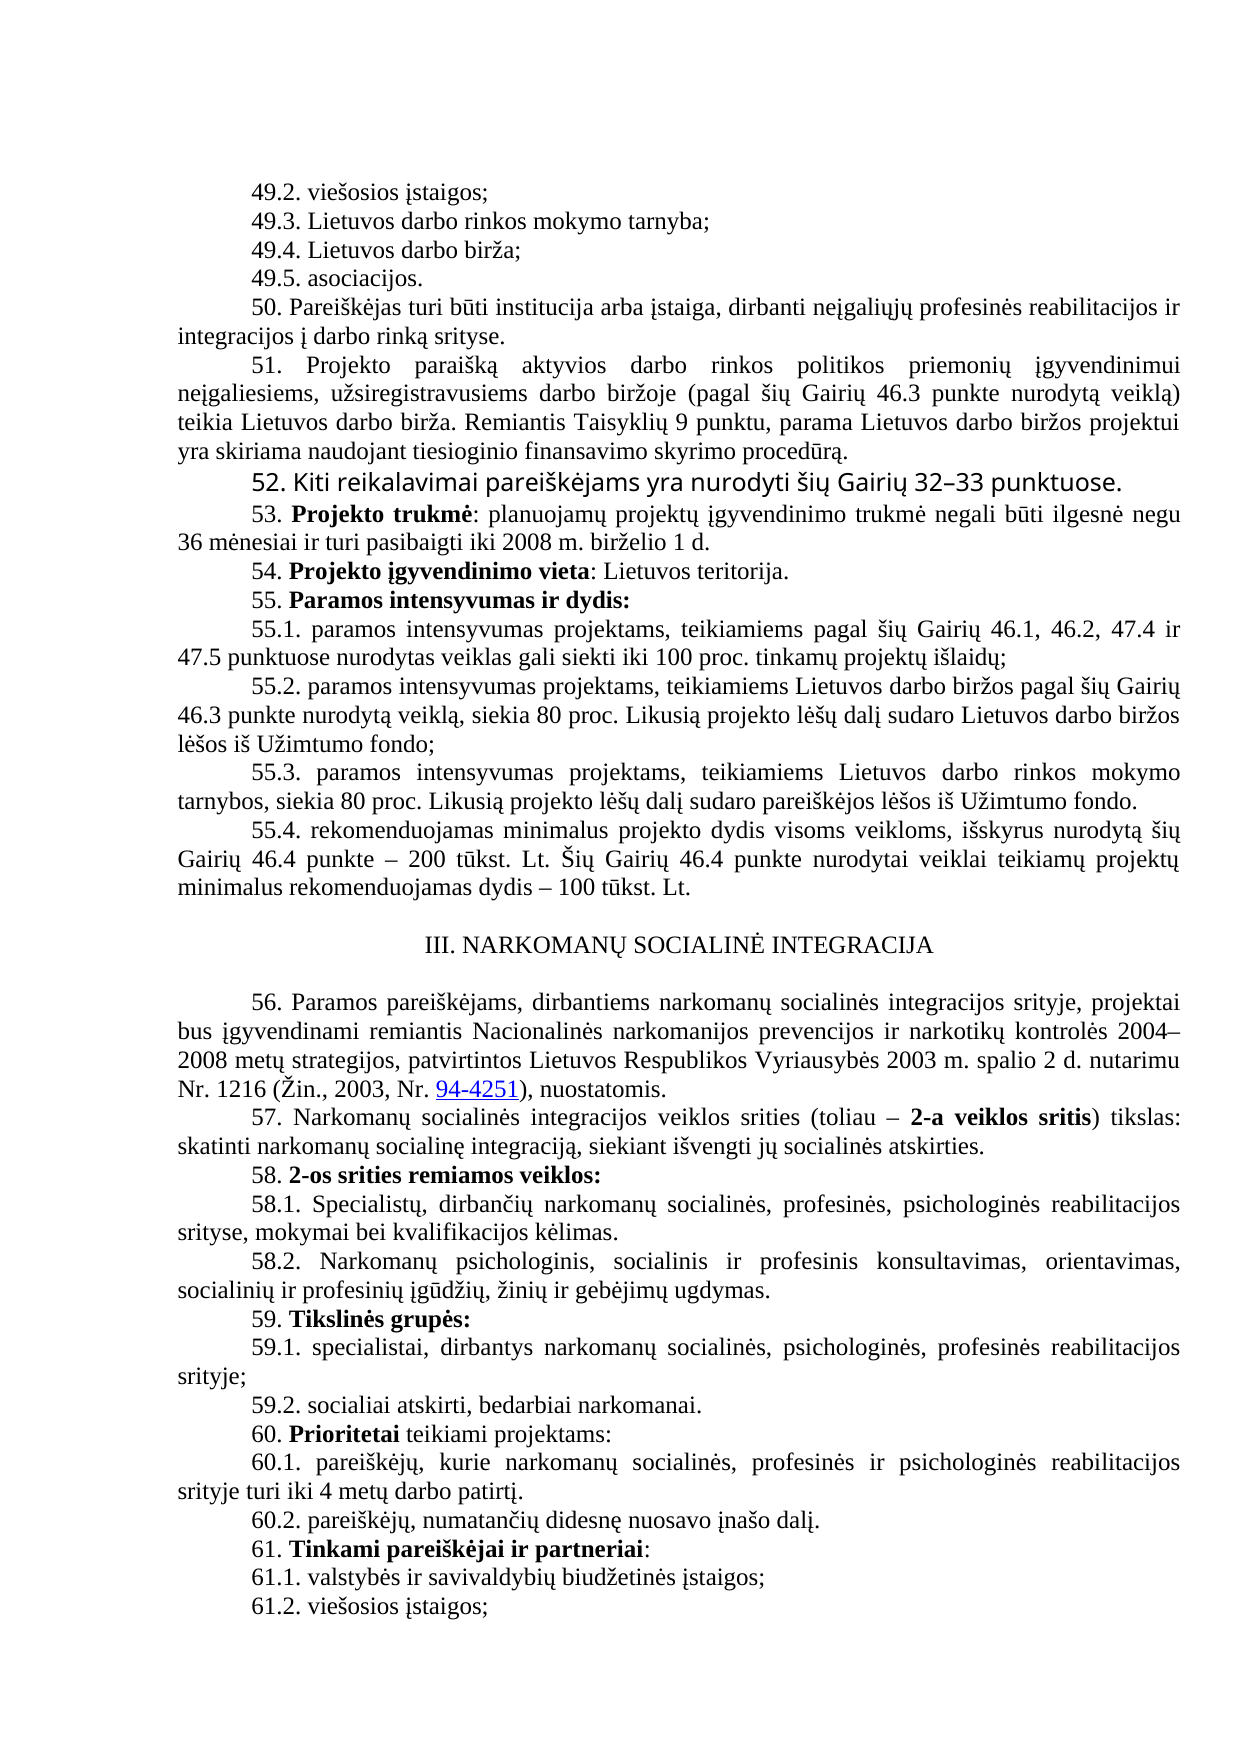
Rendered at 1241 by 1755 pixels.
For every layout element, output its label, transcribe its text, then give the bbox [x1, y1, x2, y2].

text 60.1. pareiškėjų, kurie narkomanų socialinės, profesinės ir psichologinės reabilitacijos srityje turi iki 4 metų darbo patirtį. [177, 1447, 1181, 1505]
text 53. Projekto trukmė: planuojamų projektų įgyvendinimo trukmė negali būti ilgesnė negu 36 mėnesiai ir turi pasibaigti iki 2008 m. birželio 1 d. [177, 499, 1181, 556]
text 61.2. viešosios įstaigos; [177, 1591, 1181, 1620]
text 58. 2-os srities remiamos veiklos: [177, 1160, 1181, 1189]
text 49.3. Lietuvos darbo rinkos mokymo tarnyba; [177, 206, 1181, 235]
text 55.4. rekomenduojamas minimalus projekto dydis visoms veikloms, išskyrus nurodytą šių Gairių 46.4 punkte – 200 tūkst. Lt. Šių Gairių 46.4 punkte nurodytai veiklai teikiamų projektų minimalus rekomenduojamas dydis – 100 tūkst. Lt. [177, 815, 1181, 901]
text 57. Narkomanų socialinės integracijos veiklos srities (toliau – 2-a veiklos sritis) tikslas: skatinti narkomanų socialinę integraciją, siekiant išvengti jų socialinės atskirties. [177, 1102, 1181, 1160]
text 59.1. specialistai, dirbantys narkomanų socialinės, psichologinės, profesinės reabilitacijos srityje; [177, 1332, 1181, 1390]
text 50. Pareiškėjas turi būti institucija arba įstaiga, dirbanti neįgaliųjų profesinės reabilitacijos ir integracijos į darbo rinką srityse. [177, 292, 1181, 350]
text 49.4. Lietuvos darbo birža; [177, 235, 1181, 263]
text III. NARKOMANŲ SOCIALINĖ INTEGRACIJA [177, 930, 1181, 959]
text 59.2. socialiai atskirti, bedarbiai narkomanai. [177, 1390, 1181, 1419]
text 58.1. Specialistų, dirbančių narkomanų socialinės, profesinės, psichologinės reabilitacijos srityse, mokymai bei kvalifikacijos kėlimas. [177, 1189, 1181, 1246]
text 59. Tikslinės grupės: [177, 1304, 1181, 1332]
text 52. Kiti reikalavimai pareiškėjams yra nurodyti šių Gairių 32–33 punktuose. [177, 465, 1181, 499]
text 55.3. paramos intensyvumas projektams, teikiamiems Lietuvos darbo rinkos mokymo tarnybos, siekia 80 proc. Likusią projekto lėšų dalį sudaro pareiškėjos lėšos iš Užimtumo fondo. [177, 757, 1181, 815]
text 54. Projekto įgyvendinimo vieta: Lietuvos teritorija. [177, 556, 1181, 585]
text 55.1. paramos intensyvumas projektams, teikiamiems pagal šių Gairių 46.1, 46.2, 47.4 ir 47.5 punktuose nurodytas veiklas gali siekti iki 100 proc. tinkamų projektų išlaidų; [177, 614, 1181, 671]
text 60.2. pareiškėjų, numatančių didesnę nuosavo įnašo dalį. [177, 1505, 1181, 1534]
text 51. Projekto paraišką aktyvios darbo rinkos politikos priemonių įgyvendinimui neįgaliesiems, užsiregistravusiems darbo biržoje (pagal šių Gairių 46.3 punkte nurodytą veiklą) teikia Lietuvos darbo birža. Remiantis Taisyklių 9 punktu, parama Lietuvos darbo biržos projektui yra skiriama naudojant tiesioginio finansavimo skyrimo procedūrą. [177, 350, 1181, 465]
text 49.5. asociacijos. [177, 263, 1181, 292]
text 49.2. viešosios įstaigos; [177, 177, 1181, 206]
text 55. Paramos intensyvumas ir dydis: [177, 585, 1181, 614]
text 55.2. paramos intensyvumas projektams, teikiamiems Lietuvos darbo biržos pagal šių Gairių 46.3 punkte nurodytą veiklą, siekia 80 proc. Likusią projekto lėšų dalį sudaro Lietuvos darbo biržos lėšos iš Užimtumo fondo; [177, 671, 1181, 757]
text 61. Tinkami pareiškėjai ir partneriai: [177, 1534, 1181, 1562]
text 56. Paramos pareiškėjams, dirbantiems narkomanų socialinės integracijos srityje, projektai bus įgyvendinami remiantis Nacionalinės narkomanijos prevencijos ir narkotikų kontrolės 2004–2008 metų strategijos, patvirtintos Lietuvos Respublikos Vyriausybės 2003 m. spalio 2 d. nutarimu Nr. 1216 (Žin., 2003, Nr. 94-4251), nuostatomis. [177, 987, 1181, 1102]
text 61.1. valstybės ir savivaldybių biudžetinės įstaigos; [177, 1562, 1181, 1591]
text 58.2. Narkomanų psichologinis, socialinis ir profesinis konsultavimas, orientavimas, socialinių ir profesinių įgūdžių, žinių ir gebėjimų ugdymas. [177, 1246, 1181, 1304]
text 60. Prioritetai teikiami projektams: [177, 1419, 1181, 1447]
